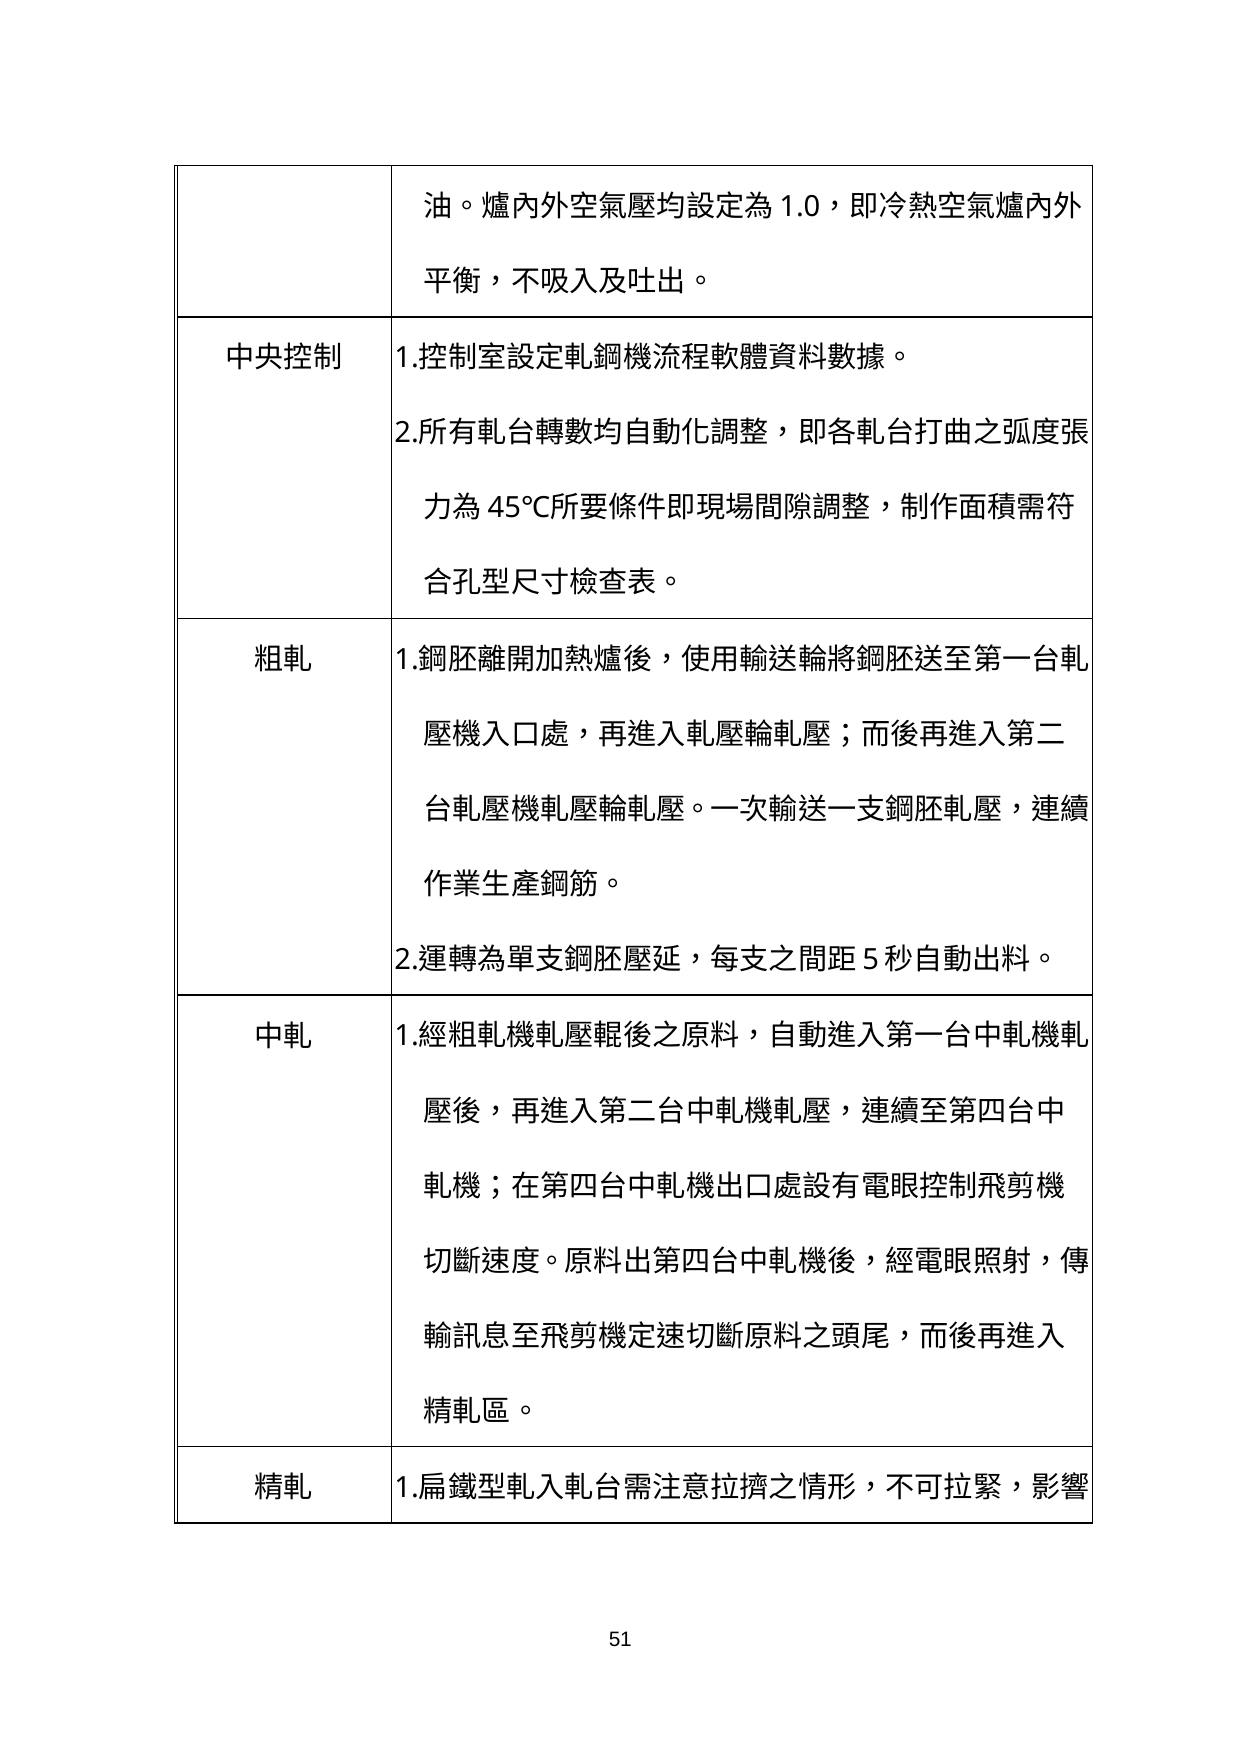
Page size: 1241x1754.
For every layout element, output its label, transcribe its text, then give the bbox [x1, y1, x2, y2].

table_cell 精軋 [178, 1447, 391, 1522]
table_cell 1.經粗軋機軋壓輥後之原料，自動進入第一台中軋機軋壓後，再進入第二台中軋機軋壓，連續至第四台中軋機；在第四台中軋機出口處設有電眼控制飛剪機切斷速度。原料出第四台中軋機後，經電眼照射，傳輸訊息至飛剪機定速切斷原料之頭尾，而後再進入精軋區。 [392, 996, 1092, 1446]
table_cell 中軋 [178, 996, 391, 1446]
table_cell 1.控制室設定軋鋼機流程軟體資料數據。 2.所有軋台轉數均自動化調整，即各軋台打曲之弧度張力為45℃所要條件即現場間隙調整，制作面積需符合孔型尺寸檢查表。 [392, 318, 1092, 618]
table_cell 1.扁鐵型軋入軋台需注意拉擠之情形，不可拉緊，影響 [392, 1447, 1092, 1522]
table_cell 1.鋼胚離開加熱爐後，使用輸送輪將鋼胚送至第一台軋壓機入口處，再進入軋壓輪軋壓；而後再進入第二台軋壓機軋壓輪軋壓。一次輸送一支鋼胚軋壓，連續作業生產鋼筋。 2.運轉為單支鋼胚壓延，每支之間距5秒自動出料。 [392, 619, 1092, 994]
table_cell 油。爐內外空氣壓均設定為1.0，即冷熱空氣爐內外平衡，不吸入及吐出。 [392, 166, 1092, 316]
table_cell [178, 166, 391, 316]
table_cell 粗軋 [178, 619, 391, 994]
table_cell 中央控制 [178, 318, 391, 618]
